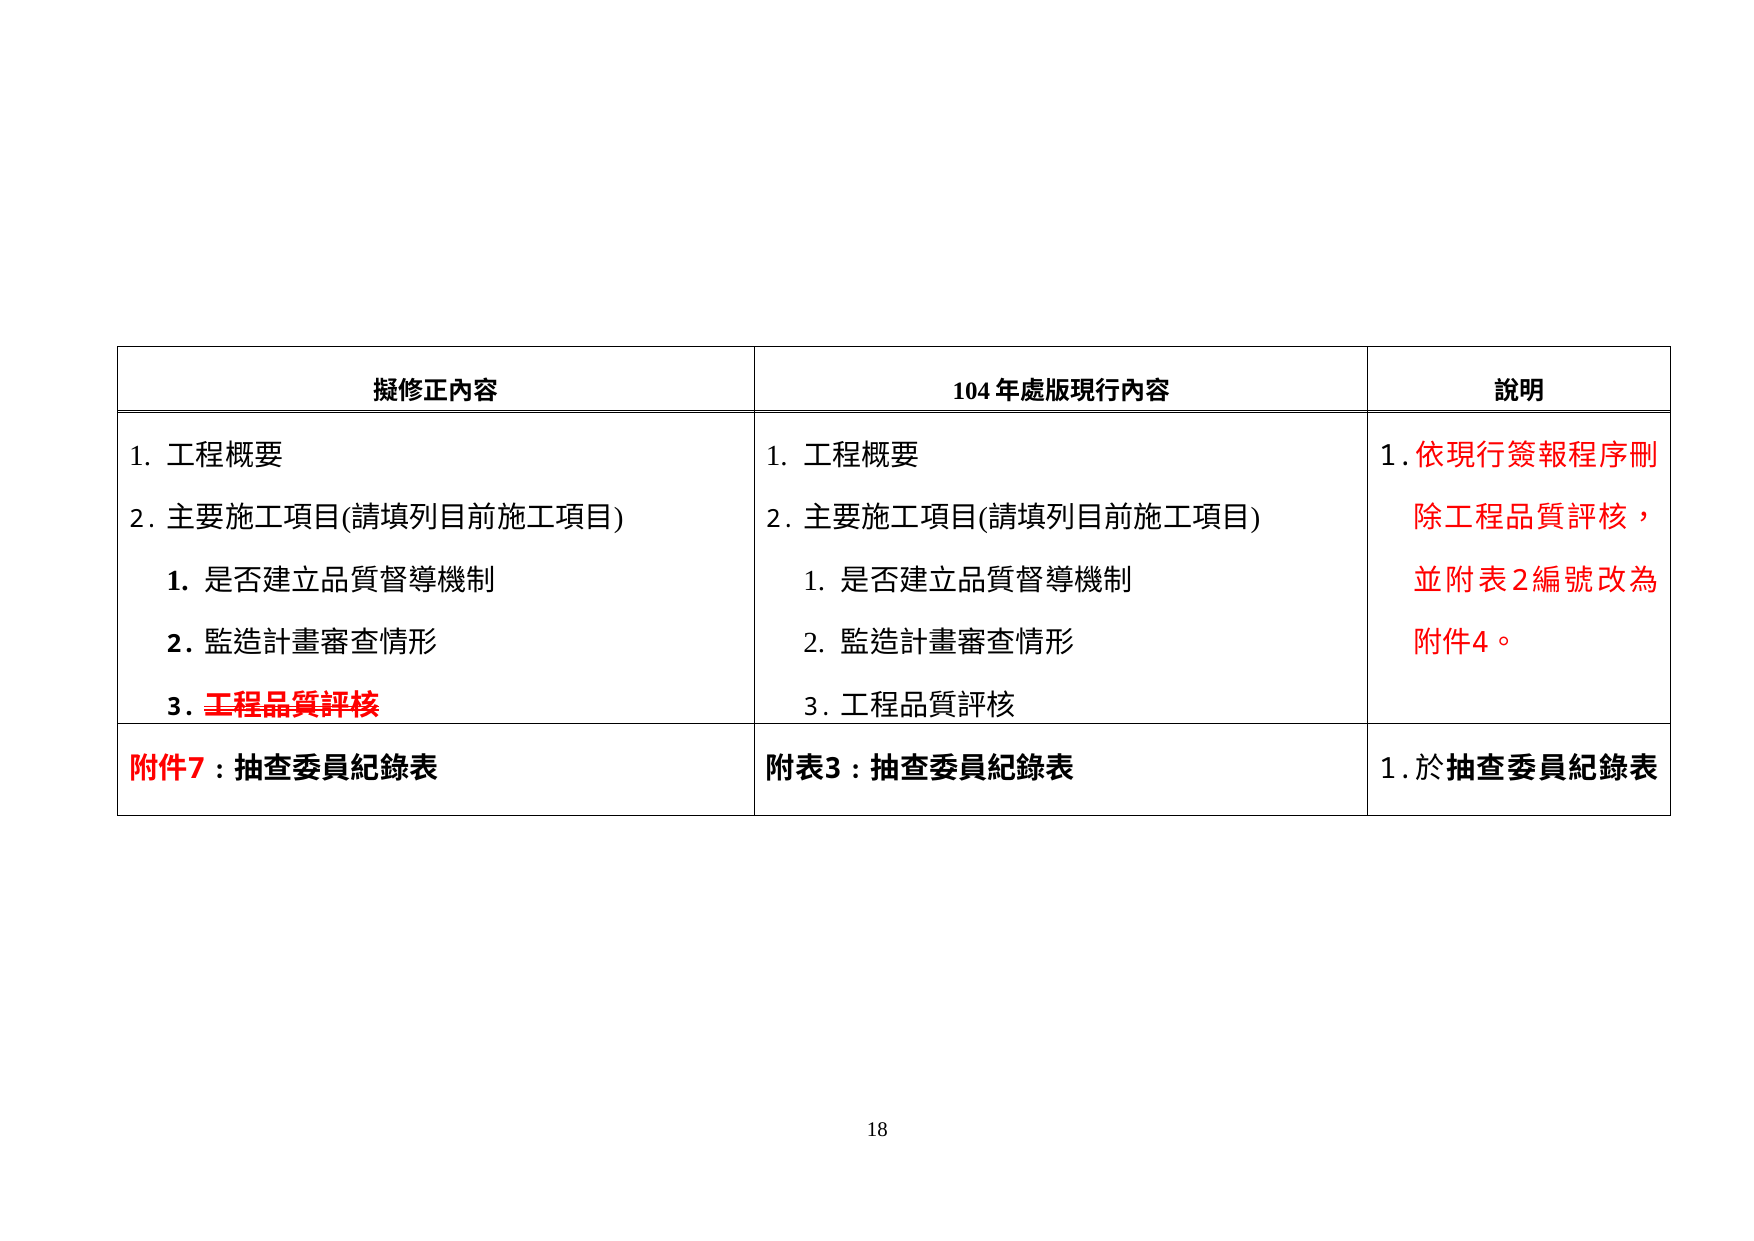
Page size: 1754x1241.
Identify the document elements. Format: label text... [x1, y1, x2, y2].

table_cell 附表2﹕工程施工執行資料表 工程概要 主要施工項目(請填列目前施工項目) 是否建立品質督導機制 監造計畫審查情形 工程品質評核 [755, 413, 1367, 723]
table_cell 附表3﹕抽查委員紀錄表 [755, 724, 1367, 815]
table_cell 附件7﹕抽查委員紀錄表 [118, 724, 754, 815]
table_cell 附件4﹕工程施工執行資料表 工程概要 主要施工項目(請填列目前施工項目) 是否建立品質督導機制 監造計畫審查情形 工程品質評核 [118, 413, 754, 723]
table_cell 1.依現行簽報程序刪除工程品質評核，並附表2編號改為附件4。 [1368, 413, 1670, 723]
table_cell 1.於抽查委員紀錄表 [1368, 724, 1670, 815]
table_header 104年處版現行內容 [755, 347, 1367, 409]
table_header 說明 [1368, 347, 1670, 409]
table_header 擬修正內容 [118, 347, 754, 409]
